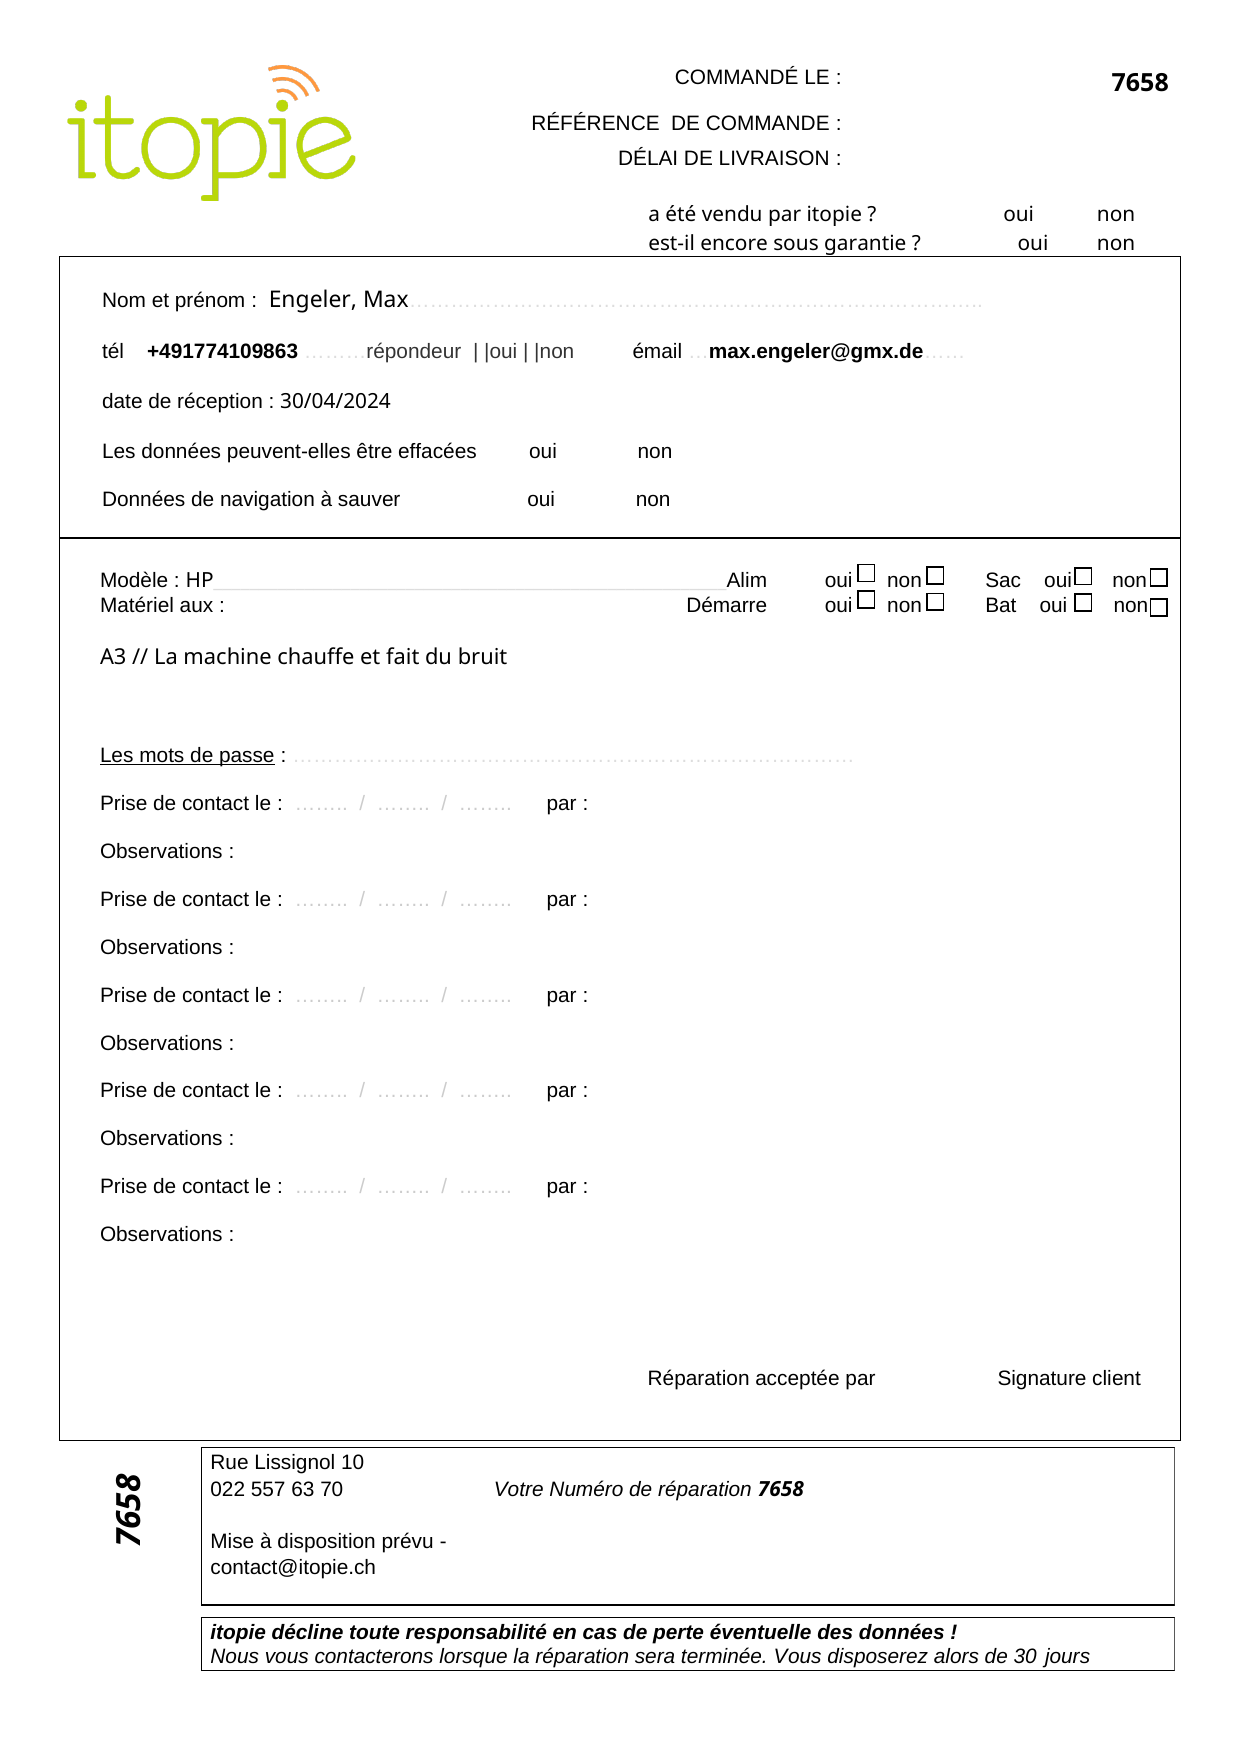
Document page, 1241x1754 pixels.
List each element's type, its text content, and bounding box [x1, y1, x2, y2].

text A3 // La machine chauffe et fait du bruit [60, 638, 1180, 671]
text Réparation acceptée par Signature client [60, 1363, 1180, 1390]
table_header COMMANDÉ LE : [490, 59, 847, 104]
text Nom et prénom : Engeler, Max……………………………………………………………………….. [60, 280, 1180, 314]
table_header 7658 [847, 59, 1180, 104]
table_cell DÉLAI DE LIVRAISON : [490, 140, 847, 175]
text Prise de contact le : …….. / …….. / …….. par : [60, 979, 1180, 1006]
text tél +491774109863 ………répondeur | |oui | |non émail …max.engeler@gmx.de…… [60, 335, 1180, 362]
table_header 7658 [59, 1441, 195, 1677]
picture [67, 65, 356, 201]
text Prise de contact le : …….. / …….. / …….. par : [60, 1171, 1180, 1198]
text est-il encore sous garantie ? oui non [59, 228, 1181, 256]
table_cell RÉFÉRENCE DE COMMANDE : [490, 105, 847, 140]
table_header Rue Lissignol 10 022 557 63 70 Votre Numéro de réparation 7658 Mise à disposition prévu - contact@itopie.ch [195, 1441, 1180, 1611]
text a été vendu par itopie ? oui non [59, 199, 1181, 228]
table_cell [847, 140, 1180, 175]
text Observations : [60, 836, 1180, 863]
text Prise de contact le : …….. / …….. / …….. par : [60, 883, 1180, 911]
text Modèle : HP Alim oui non Sac oui non [948, 562, 1180, 590]
text Modèle : HP Alim oui non Sac oui non [879, 562, 925, 590]
text Observations : [60, 931, 1180, 958]
text date de réception : 30/04/2024 [60, 383, 1180, 415]
text Observations : [60, 1027, 1180, 1054]
text Observations : [60, 1219, 1180, 1246]
text Prise de contact le : …….. / …….. / …….. par : [60, 1075, 1180, 1102]
table_cell [847, 105, 1180, 140]
text Les mots de passe : ……………………………………………………………………… [60, 740, 1180, 767]
text Observations : [60, 1123, 1180, 1150]
table_cell itopie décline toute responsabilité en cas de perte éventuelle des données ! Nous vous contacterons lorsque la réparation sera terminée. Vous disposerez alors de 30 jours [195, 1611, 1180, 1677]
text Matériel aux : Démarre oui non Bat oui non [60, 590, 1180, 617]
text Prise de contact le : …….. / …….. / …….. par : [60, 788, 1180, 815]
text Les données peuvent-elles être effacées oui non [60, 436, 1180, 463]
text Modèle : HP Alim oui non Sac oui non [60, 562, 856, 590]
text Données de navigation à sauver oui non [60, 484, 1180, 511]
